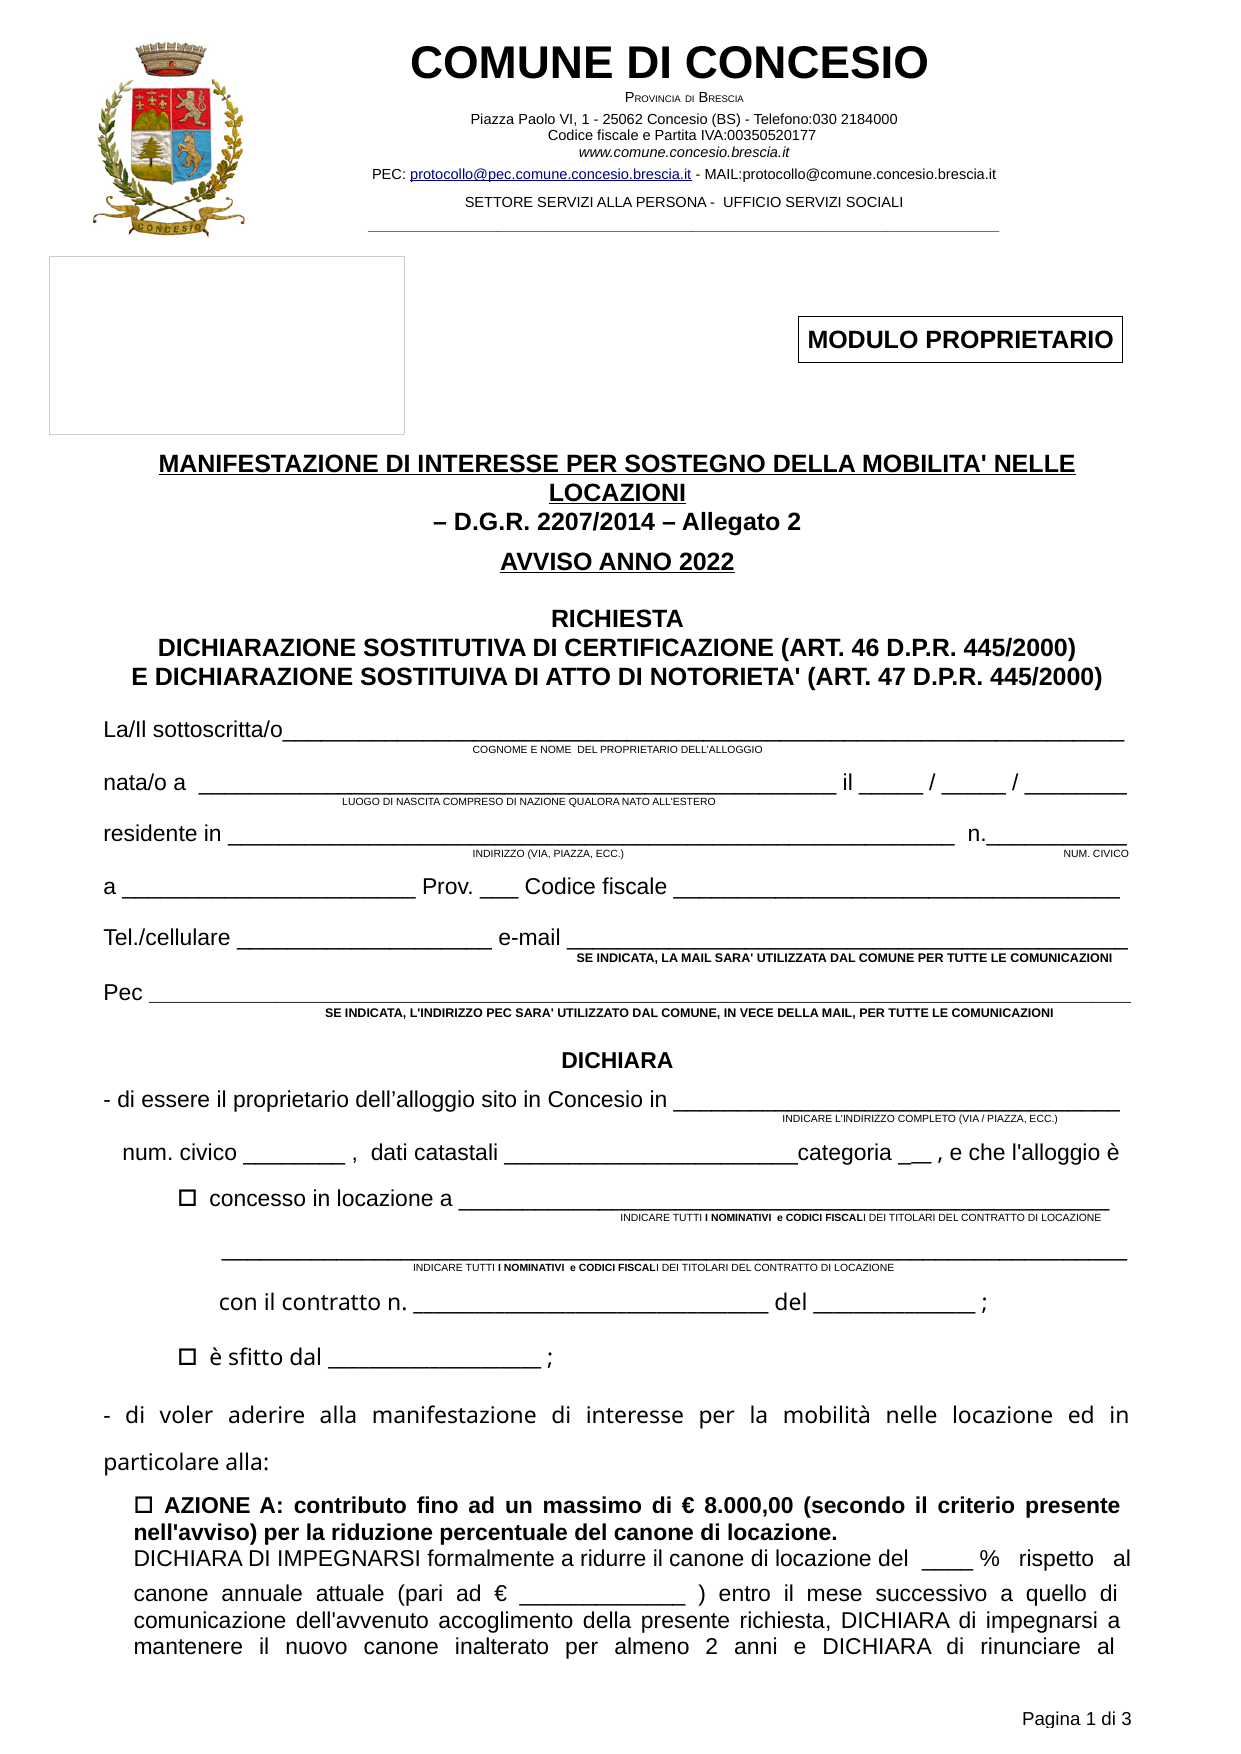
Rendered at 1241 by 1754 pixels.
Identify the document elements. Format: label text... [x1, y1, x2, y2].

subtitle MODULO PROPRIETARIO [807, 325, 1113, 353]
text DICHIARAZIONE SOSTITUTIVA DI CERTIFICAZIONE (ART. 46 D.P.R. 445/2000) [103, 633, 1131, 662]
text nata/o a __________________________________________________ il _____ / _____ / ________ LUOGO DI NASCITA COMPRESO DI NAZIONE QUALORA NATO ALL'ESTERO [103, 769, 1131, 807]
text canone annuale attuale (pari ad € _____________ ) entro il mese successivo a quello di comunicazione dell'avvenuto accoglimento della presente richiesta, DICHIARA di impegnarsi a mantenere il nuovo canone inalterato per almeno 2 anni e DICHIARA di rinunciare al [103, 1580, 1131, 1659]
text – D.G.R. 2207/2014 – Allegato 2 [103, 506, 1131, 535]
text SE INDICATA, LA MAIL SARA' UTILIZZATA DAL COMUNE PER TUTTE LE COMUNICAZIONI [103, 950, 1131, 964]
text Tel./cellulare ____________________ e-mail ____________________________________________ [103, 924, 1131, 950]
text - di essere il proprietario dell’alloggio sito in Concesio in ___________________________________ [103, 1086, 1131, 1112]
text a _______________________ Prov. ___ Codice fiscale ___________________________________ [103, 873, 1131, 899]
text  concesso in locazione a ___________________________________________________ [103, 1185, 1131, 1211]
text  AZIONE A: contributo fino ad un massimo di € 8.000,00 (secondo il criterio presente nell'avviso) per la riduzione percentuale del canone di locazione. [103, 1492, 1131, 1545]
text INDICARE TUTTI I NOMINATIVI e CODICI FISCALI DEI TITOLARI DEL CONTRATTO DI LOCAZIONE [103, 1262, 1131, 1274]
text AVVISO ANNO 2022 [103, 547, 1131, 576]
text INDICARE TUTTI I NOMINATIVI e CODICI FISCALI DEI TITOLARI DEL CONTRATTO DI LOCAZIONE [103, 1211, 1131, 1223]
text La/Il sottoscritta/o__________________________________________________________________ [103, 716, 1131, 742]
text  è sfitto dal _____________________ ; [103, 1341, 1131, 1372]
text INDIRIZZO (VIA, PIAZZA, ECC.) NUM. CIVICO [103, 846, 1131, 861]
text COGNOME E NOME DEL PROPRIETARIO DELL'ALLOGGIO [103, 742, 1131, 756]
text DICHIARA DI IMPEGNARSI formalmente a ridurre il canone di locazione del ____ % rispetto al [103, 1545, 1131, 1571]
text MANIFESTAZIONE DI INTERESSE PER SOSTEGNO DELLA MOBILITA' NELLE LOCAZIONI [103, 449, 1131, 506]
text Pec _____________________________________________________________________________ [103, 979, 1131, 1005]
text INDICARE L'INDIRIZZO COMPLETO (VIA / PIAZZA, ECC.) [103, 1112, 1131, 1124]
text RICHIESTA [103, 604, 1131, 633]
text E DICHIARAZIONE SOSTITUIVA DI ATTO DI NOTORIETA' (ART. 47 D.P.R. 445/2000) [103, 662, 1131, 691]
text con il contratto n. ___________________________________ del ________________ ; [103, 1286, 1131, 1317]
picture [89, 39, 249, 239]
text residente in _________________________________________________________ n.___________ [103, 820, 1131, 846]
text _______________________________________________________________________ [103, 1235, 1131, 1262]
text - di voler aderire alla manifestazione di interesse per la mobilità nelle locazione ed in particolare alla: [103, 1398, 1131, 1477]
text DICHIARA [103, 1047, 1131, 1073]
text num. civico ________ , dati catastali _______________________categoria ___ , e che l'alloggio è [103, 1136, 1131, 1167]
text SE INDICATA, L'INDIRIZZO PEC SARA' UTILIZZATO DAL COMUNE, IN VECE DELLA MAIL, PER TUTTE LE COMUNICAZIONI [103, 1005, 1131, 1020]
